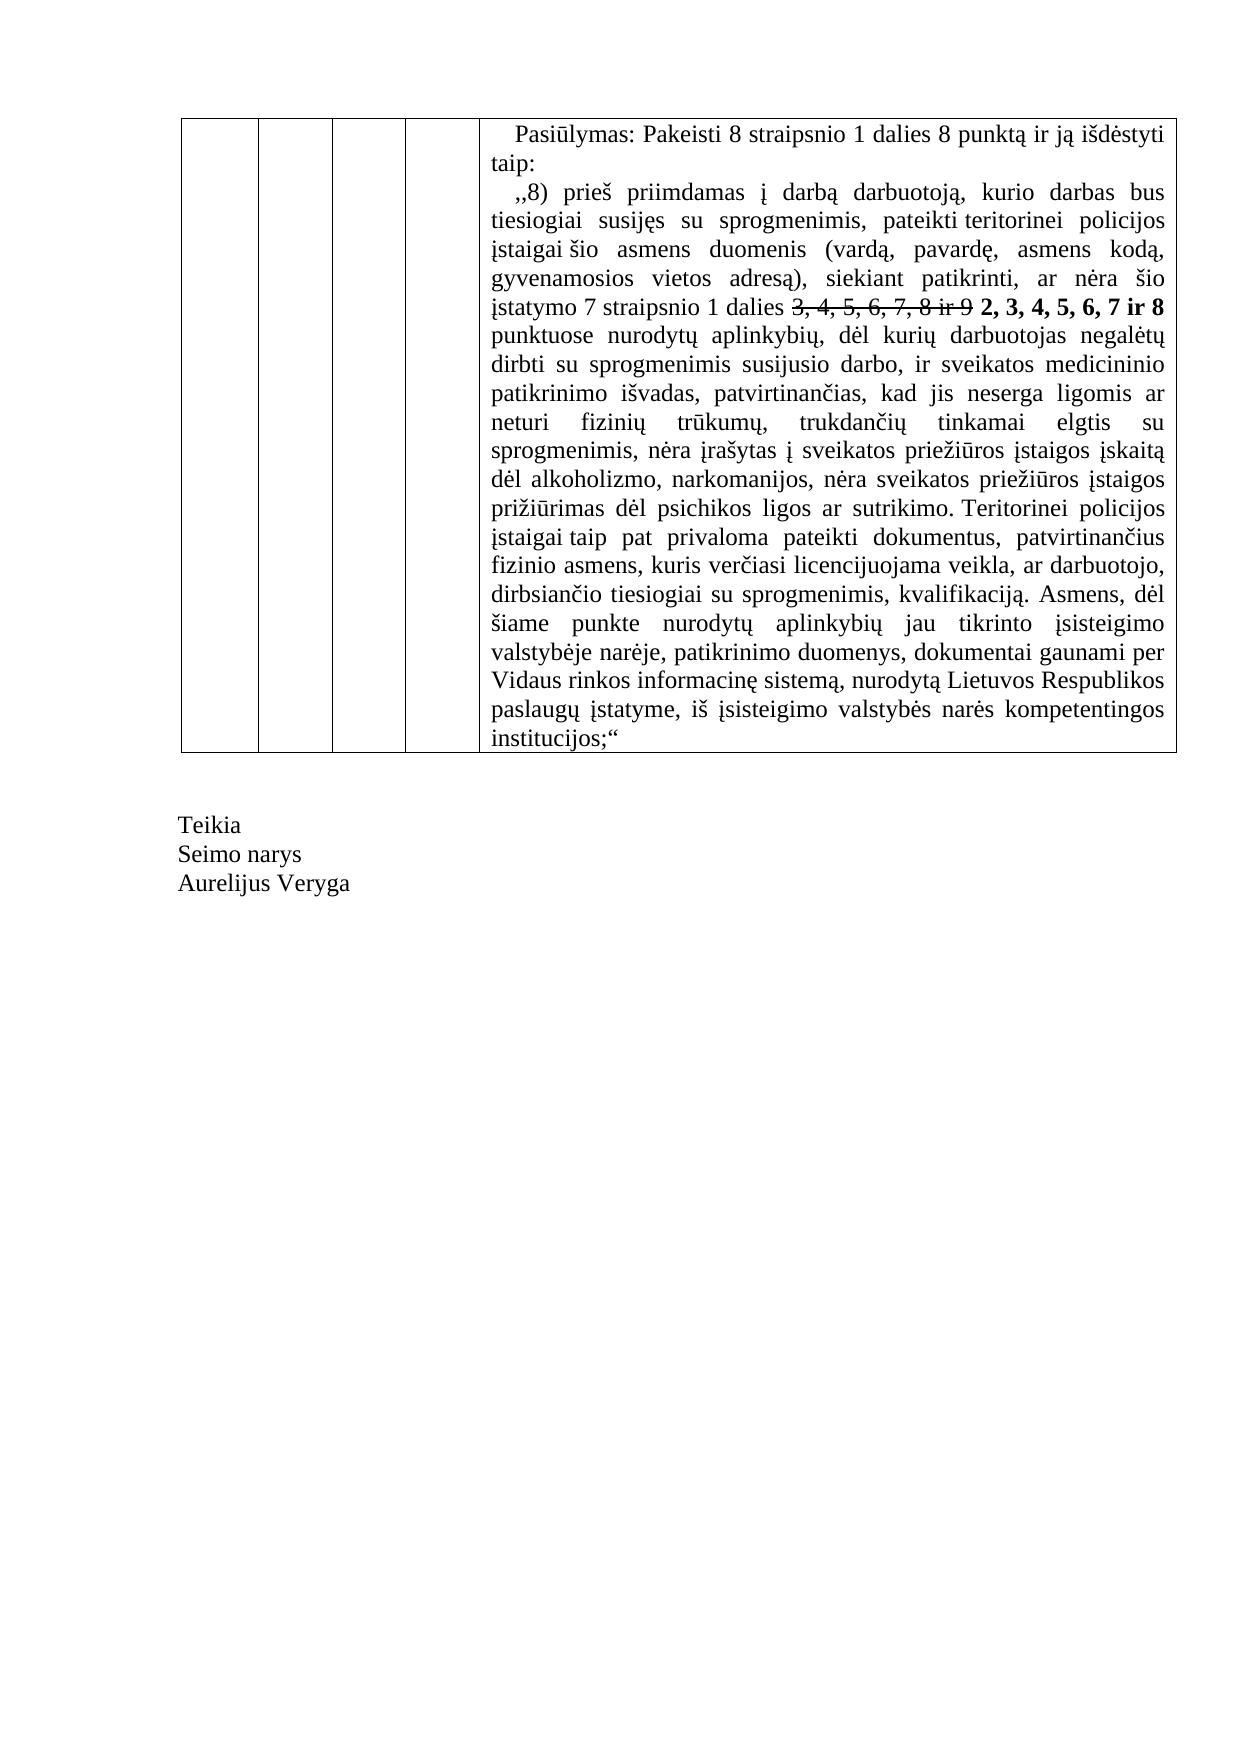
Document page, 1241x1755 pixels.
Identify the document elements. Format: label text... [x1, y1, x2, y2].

text Teikia [177, 810, 1181, 839]
table_cell [333, 119, 405, 752]
text Aurelijus Veryga [177, 868, 1181, 896]
table_cell Pasiūlymas: Pakeisti 8 straipsnio 1 dalies 8 punktą ir ją išdėstyti taip: ,,8) prieš priimdamas į darbą darbuotoją, kurio darbas bus tiesiogiai susijęs su sprogmenimis, pateikti teritorinei policijos įstaigai šio asmens duomenis (vardą, pavardę, asmens kodą, gyvenamosios vietos adresą), siekiant patikrinti, ar nėra šio įstatymo 7 straipsnio 1 dalies 3, 4, 5, 6, 7, 8 ir 9 2, 3, 4, 5, 6, 7 ir 8 punktuose nurodytų aplinkybių, dėl kurių darbuotojas negalėtų dirbti su sprogmenimis susijusio darbo, ir sveikatos medicininio patikrinimo išvadas, patvirtinančias, kad jis neserga ligomis ar neturi fizinių trūkumų, trukdančių tinkamai elgtis su sprogmenimis, nėra įrašytas į sveikatos priežiūros įstaigos įskaitą dėl alkoholizmo, narkomanijos, nėra sveikatos priežiūros įstaigos prižiūrimas dėl psichikos ligos ar sutrikimo. Teritorinei policijos įstaigai taip pat privaloma pateikti dokumentus, patvirtinančius fizinio asmens, kuris verčiasi licencijuojama veikla, ar darbuotojo, dirbsiančio tiesiogiai su sprogmenimis, kvalifikaciją. Asmens, dėl šiame punkte nurodytų aplinkybių jau tikrinto įsisteigimo valstybėje narėje, patikrinimo duomenys, dokumentai gaunami per Vidaus rinkos informacinę sistemą, nurodytą Lietuvos Respublikos paslaugų įstatyme, iš įsisteigimo valstybės narės kompetentingos institucijos;“ [480, 119, 1176, 752]
table_cell [182, 119, 258, 752]
table_cell [406, 119, 479, 752]
text Seimo narys [177, 839, 1181, 868]
table_cell [259, 119, 332, 752]
